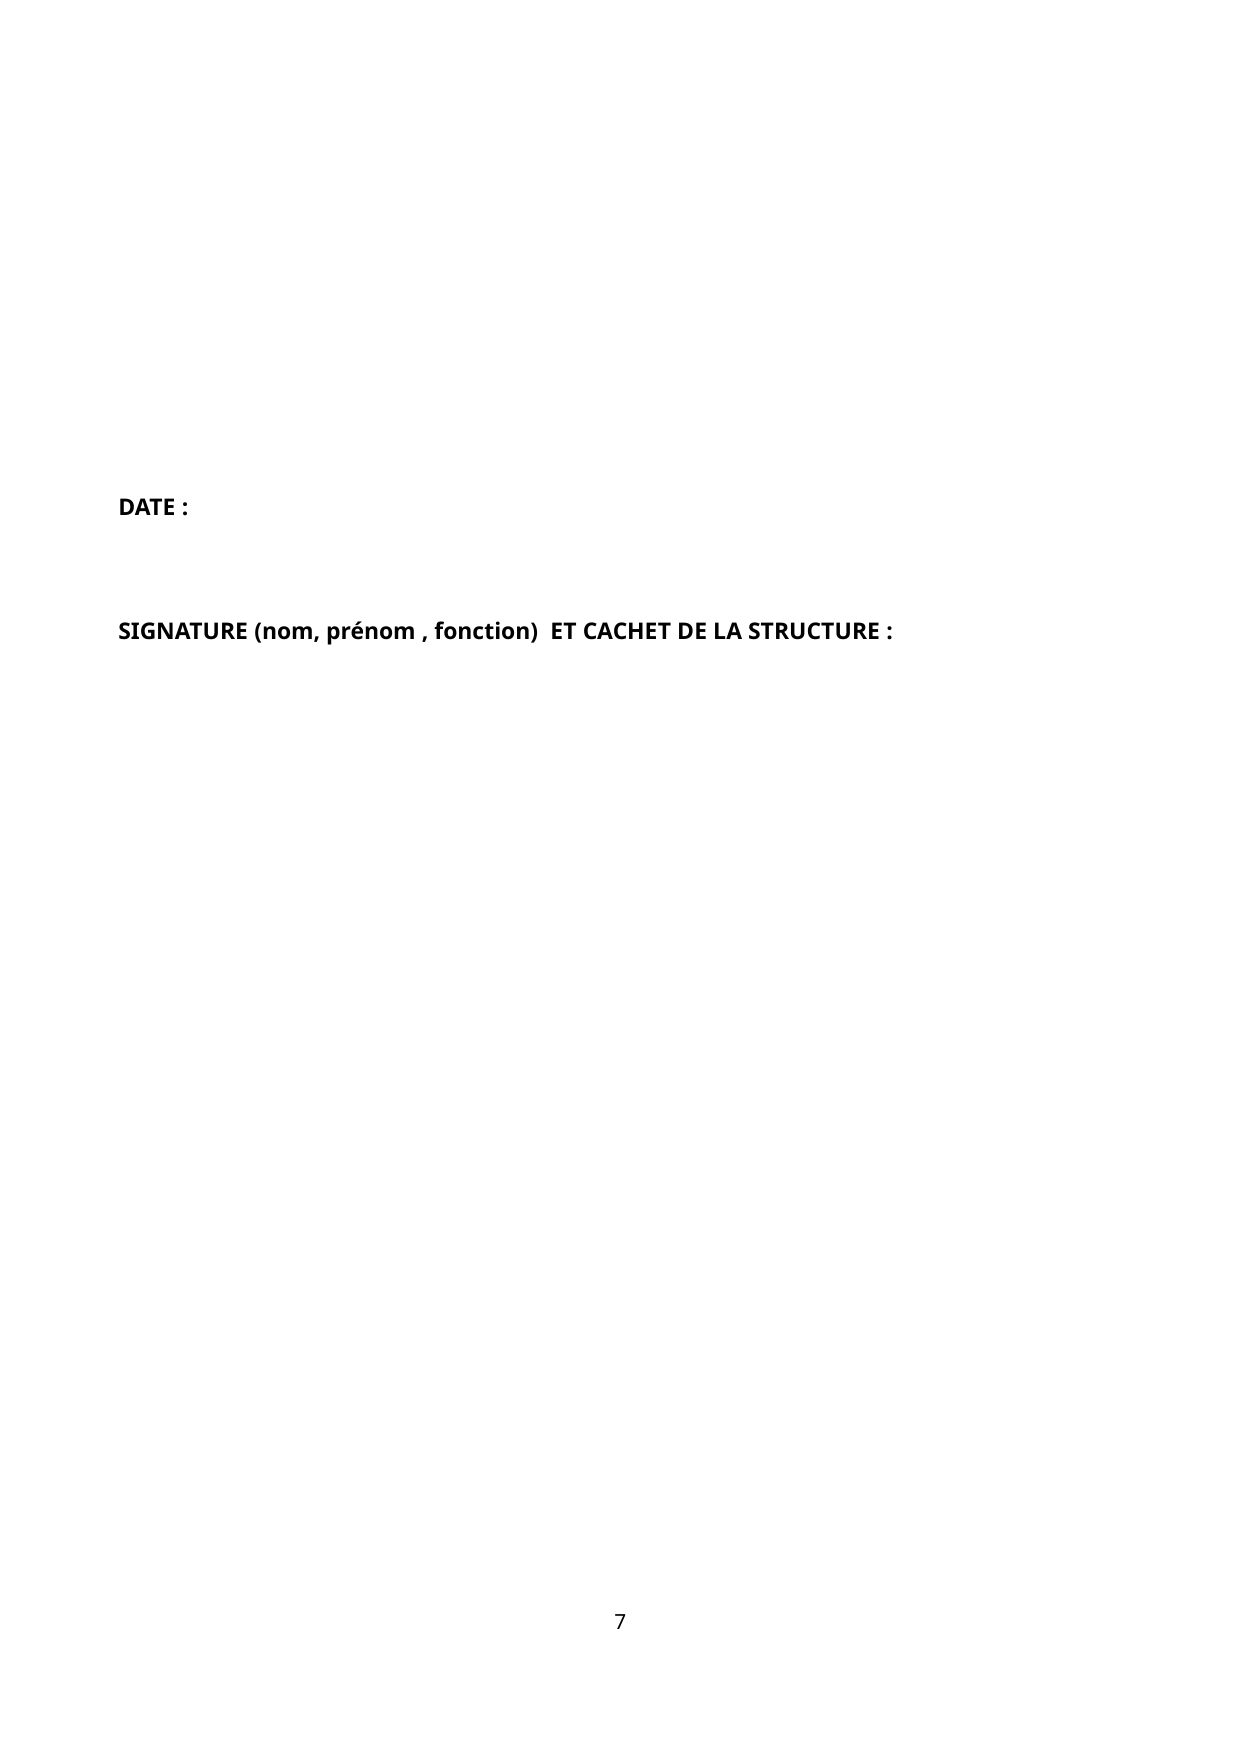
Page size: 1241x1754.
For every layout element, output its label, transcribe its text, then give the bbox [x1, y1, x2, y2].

text DATE : [118, 491, 1122, 522]
text SIGNATURE (nom, prénom , fonction) ET CACHET DE LA STRUCTURE : [118, 615, 1122, 646]
